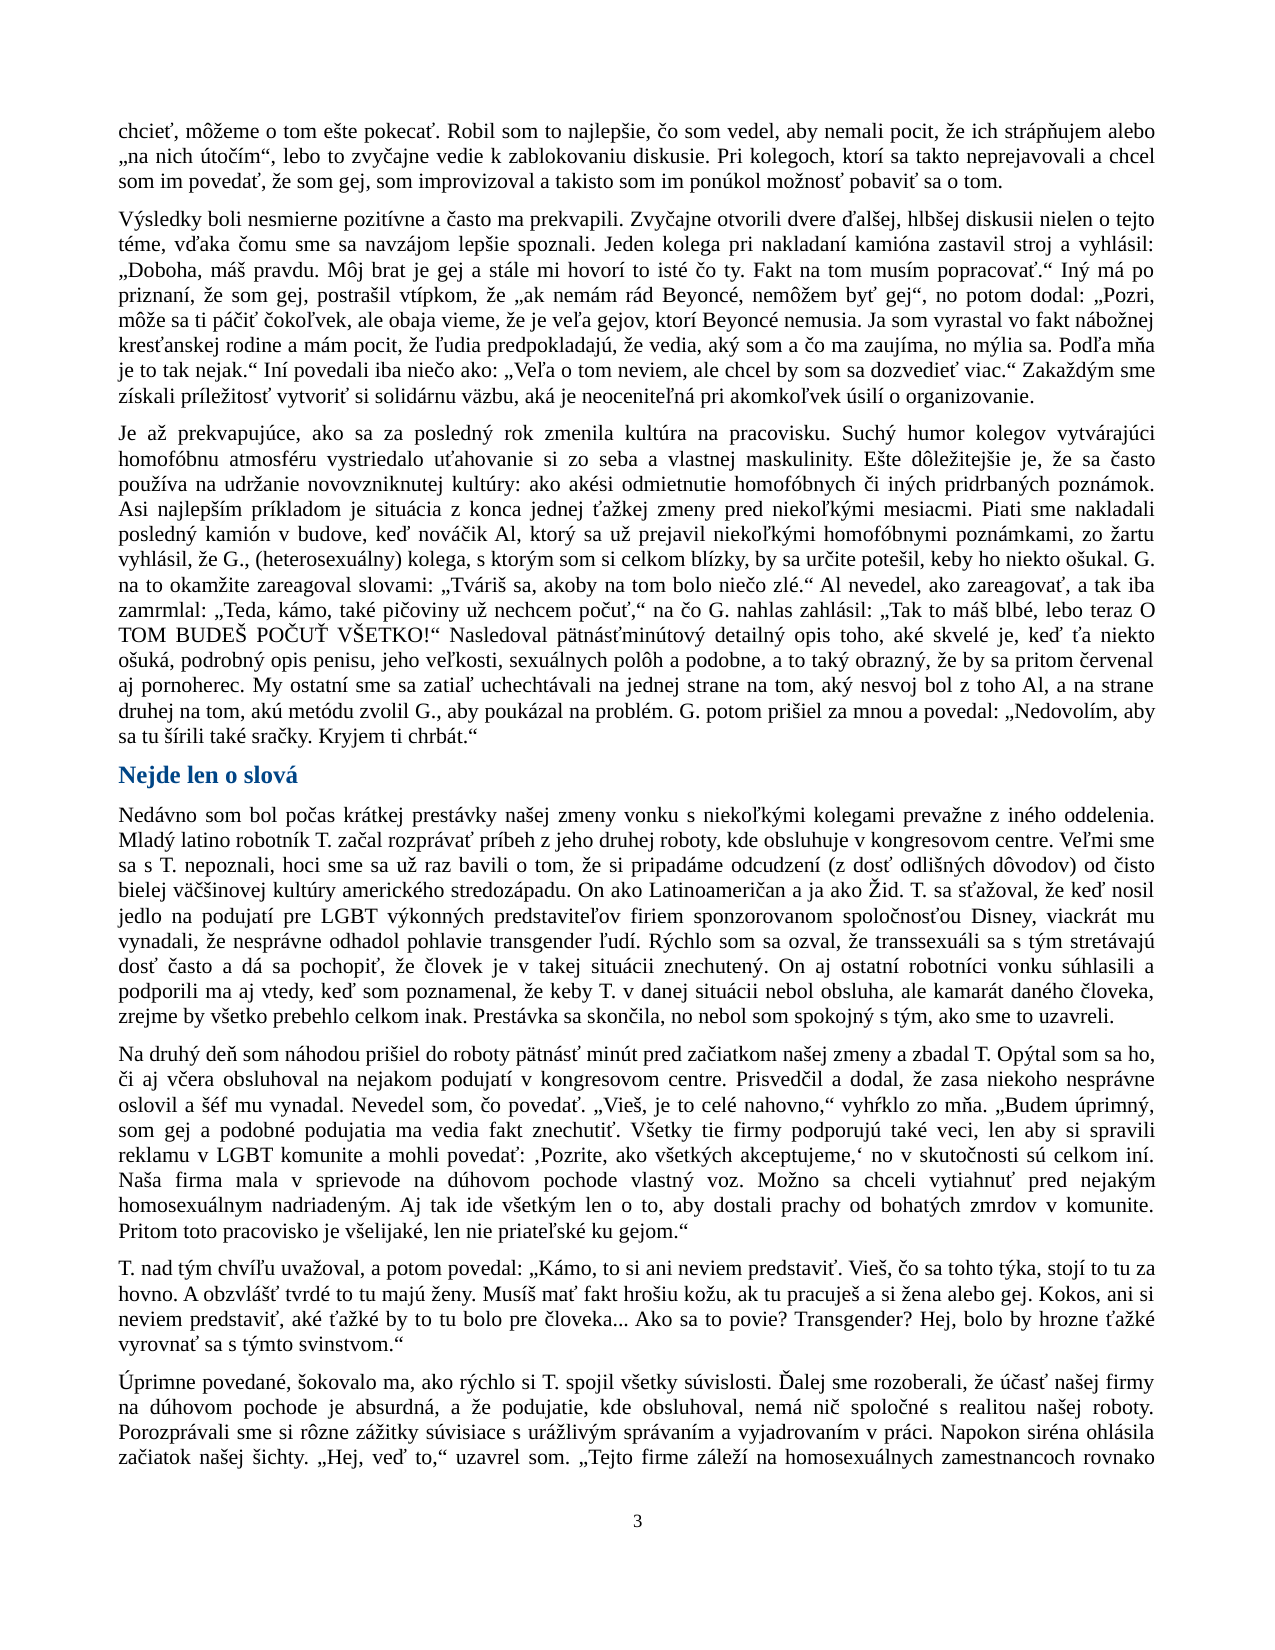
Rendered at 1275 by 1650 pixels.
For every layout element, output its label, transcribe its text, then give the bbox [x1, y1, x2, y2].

text Nedávno som bol počas krátkej prestávky našej zmeny vonku s niekoľkými kolegami prevažne z iného oddelenia. Mladý latino robotník T. začal rozprávať príbeh z jeho druhej roboty, kde obsluhuje v kongresovom centre. Veľmi sme sa s T. nepoznali, hoci sme sa už raz bavili o tom, že si pripadáme odcudzení (z dosť odlišných dôvodov) od čisto bielej väčšinovej kultúry amerického stredozápadu. On ako Latinoameričan a ja ako Žid. T. sa sťažoval, že keď nosil jedlo na podujatí pre LGBT výkonných predstaviteľov firiem sponzorovanom spoločnosťou Disney, viackrát mu vynadali, že nesprávne odhadol pohlavie transgender ľudí. Rýchlo som sa ozval, že transsexuáli sa s tým stretávajú dosť často a dá sa pochopiť, že človek je v takej situácii znechutený. On aj ostatní robotníci vonku súhlasili a podporili ma aj vtedy, keď som poznamenal, že keby T. v danej situácii nebol obsluha, ale kamarát daného človeka, zrejme by všetko prebehlo celkom inak. Prestávka sa skončila, no nebol som spokojný s tým, ako sme to uzavreli. [118, 802, 1157, 1029]
text T. nad tým chvíľu uvažoval, a potom povedal: „Kámo, to si ani neviem predstaviť. Vieš, čo sa tohto týka, stojí to tu za hovno. A obzvlášť tvrdé to tu majú ženy. Musíš mať fakt hrošiu kožu, ak tu pracuješ a si žena alebo gej. Kokos, ani si neviem predstaviť, aké ťažké by to tu bolo pre človeka... Ako sa to povie? Transgender? Hej, bolo by hrozne ťažké vyrovnať sa s týmto svinstvom.“ [118, 1255, 1157, 1356]
text Je až prekvapujúce, ako sa za posledný rok zmenila kultúra na pracovisku. Suchý humor kolegov vytvárajúci homofóbnu atmosféru vystriedalo uťahovanie si zo seba a vlastnej maskulinity. Ešte dôležitejšie je, že sa často používa na udržanie novovzniknutej kultúry: ako akési odmietnutie homofóbnych či iných pridrbaných poznámok. Asi najlepším príkladom je situácia z konca jednej ťažkej zmeny pred niekoľkými mesiacmi. Piati sme nakladali posledný kamión v budove, keď nováčik Al, ktorý sa už prejavil niekoľkými homofóbnymi poznámkami, zo žartu vyhlásil, že G., (heterosexuálny) kolega, s ktorým som si celkom blízky, by sa určite potešil, keby ho niekto ošukal. G. na to okamžite zareagoval slovami: „Tváriš sa, akoby na tom bolo niečo zlé.“ Al nevedel, ako zareagovať, a tak iba zamrmlal: „Teda, kámo, také pičoviny už nechcem počuť,“ na čo G. nahlas zahlásil: „Tak to máš blbé, lebo teraz O TOM BUDEŠ POČUŤ VŠETKO!“ Nasledoval pätnásťminútový detailný opis toho, aké skvelé je, keď ťa niekto ošuká, podrobný opis penisu, jeho veľkosti, sexuálnych polôh a podobne, a to taký obrazný, že by sa pritom červenal aj pornoherec. My ostatní sme sa zatiaľ uchechtávali na jednej strane na tom, aký nesvoj bol z toho Al, a na strane druhej na tom, akú metódu zvolil G., aby poukázal na problém. G. potom prišiel za mnou a povedal: „Nedovolím, aby sa tu šírili také sračky. Kryjem ti chrbát.“ [118, 420, 1157, 748]
text Výsledky boli nesmierne pozitívne a často ma prekvapili. Zvyčajne otvorili dvere ďalšej, hlbšej diskusii nielen o tejto téme, vďaka čomu sme sa navzájom lepšie spoznali. Jeden kolega pri nakladaní kamióna zastavil stroj a vyhlásil: „Doboha, máš pravdu. Môj brat je gej a stále mi hovorí to isté čo ty. Fakt na tom musím popracovať.“ Iný má po priznaní, že som gej, postrašil vtípkom, že „ak nemám rád Beyoncé, nemôžem byť gej“, no potom dodal: „Pozri, môže sa ti páčiť čokoľvek, ale obaja vieme, že je veľa gejov, ktorí Beyoncé nemusia. Ja som vyrastal vo fakt nábožnej kresťanskej rodine a mám pocit, že ľudia predpokladajú, že vedia, aký som a čo ma zaujíma, no mýlia sa. Podľa mňa je to tak nejak.“ Iní povedali iba niečo ako: „Veľa o tom neviem, ale chcel by som sa dozvedieť viac.“ Zakaždým sme získali príležitosť vytvoriť si solidárnu väzbu, aká je neoceniteľná pri akomkoľvek úsilí o organizovanie. [118, 206, 1157, 408]
text Úprimne povedané, šokovalo ma, ako rýchlo si T. spojil všetky súvislosti. Ďalej sme rozoberali, že účasť našej firmy na dúhovom pochode je absurdná, a že podujatie, kde obsluhoval, nemá nič spoločné s realitou našej roboty. Porozprávali sme si rôzne zážitky súvisiace s urážlivým správaním a vyjadrovaním v práci. Napokon siréna ohlásila začiatok našej šichty. „Hej, veď to,“ uzavrel som. „Tejto firme záleží na homosexuálnych zamestnancoch rovnako [118, 1369, 1157, 1469]
text Na druhý deň som náhodou prišiel do roboty pätnásť minút pred začiatkom našej zmeny a zbadal T. Opýtal som sa ho, či aj včera obsluhoval na nejakom podujatí v kongresovom centre. Prisvedčil a dodal, že zasa niekoho nesprávne oslovil a šéf mu vynadal. Nevedel som, čo povedať. „Vieš, je to celé nahovno,“ vyhŕklo zo mňa. „Budem úprimný, som gej a podobné podujatia ma vedia fakt znechutiť. Všetky tie firmy podporujú také veci, len aby si spravili reklamu v LGBT komunite a mohli povedať: ‚Pozrite, ako všetkých akceptujeme,‘ no v skutočnosti sú celkom iní. Naša firma mala v sprievode na dúhovom pochode vlastný voz. Možno sa chceli vytiahnuť pred nejakým homosexuálnym nadriadeným. Aj tak ide všetkým len o to, aby dostali prachy od bohatých zmrdov v komunite. Pritom toto pracovisko je všelijaké, len nie priateľské ku gejom.“ [118, 1041, 1157, 1243]
text Nejde len o slová [118, 761, 1157, 789]
text chcieť, môžeme o tom ešte pokecať. Robil som to najlepšie, čo som vedel, aby nemali pocit, že ich strápňujem alebo „na nich útočím“, lebo to zvyčajne vedie k zablokovaniu diskusie. Pri kolegoch, ktorí sa takto neprejavovali a chcel som im povedať, že som gej, som improvizoval a takisto som im ponúkol možnosť pobaviť sa o tom. [118, 118, 1157, 194]
